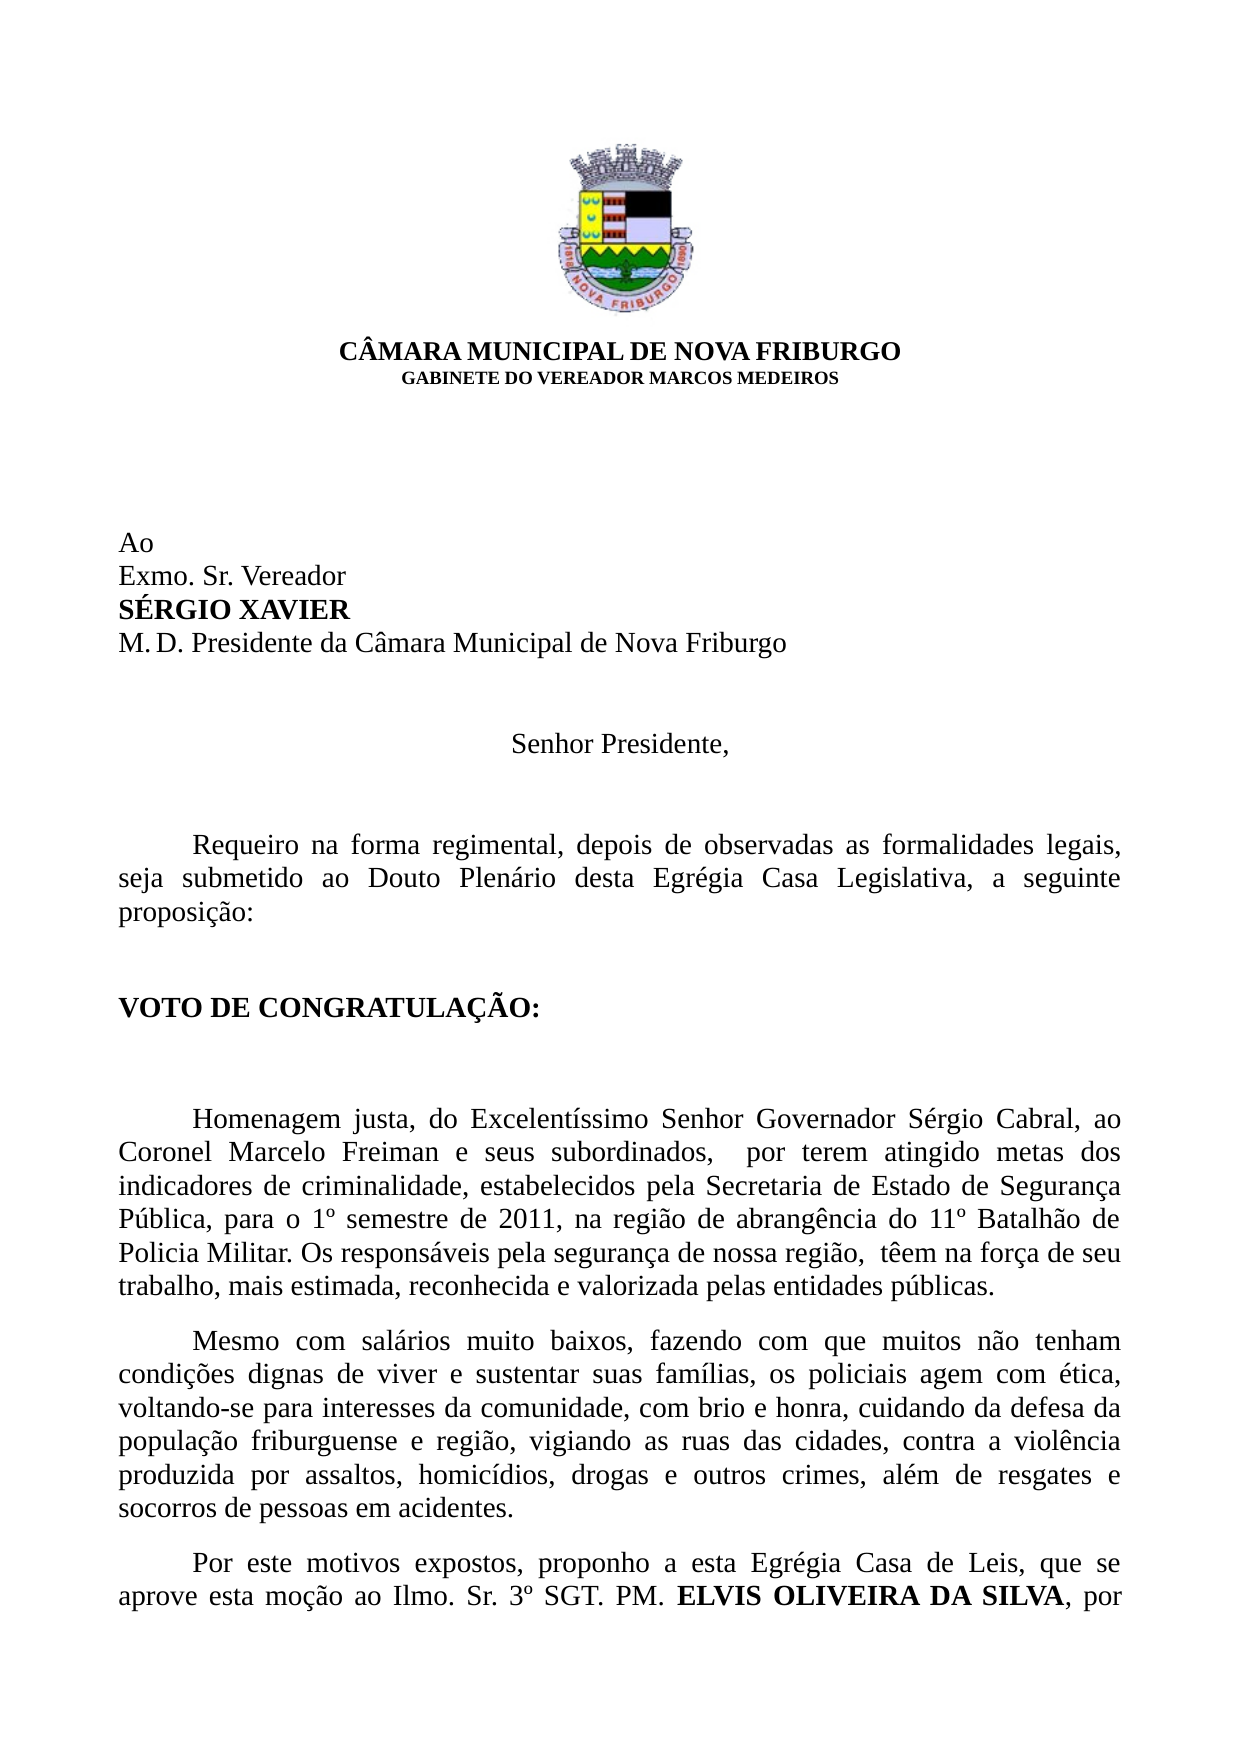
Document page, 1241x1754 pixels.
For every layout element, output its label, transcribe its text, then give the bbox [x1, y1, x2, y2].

text Exmo. Sr. Vereador [118, 558, 1122, 592]
text Por este motivos expostos, proponho a esta Egrégia Casa de Leis, que se aprove esta moção ao Ilmo. Sr. 3º SGT. PM. ELVIS OLIVEIRA DA SILVA, por [118, 1545, 1122, 1612]
text SÉRGIO XAVIER [118, 592, 1122, 626]
text Ao [118, 525, 1122, 558]
picture [537, 127, 703, 327]
text VOTO DE CONGRATULAÇÃO: [118, 990, 1122, 1023]
text GABINETE DO VEREADOR MARCOS MEDEIROS [118, 367, 1122, 388]
text Requeiro na forma regimental, depois de observadas as formalidades legais, seja submetido ao Douto Plenário desta Egrégia Casa Legislativa, a seguinte proposição: [118, 827, 1122, 927]
text Mesmo com salários muito baixos, fazendo com que muitos não tenham condições dignas de viver e sustentar suas famílias, os policiais agem com ética, voltando-se para interesses da comunidade, com brio e honra, cuidando da defesa da população friburguense e região, vigiando as ruas das cidades, contra a violência produzida por assaltos, homicídios, drogas e outros crimes, além de resgates e socorros de pessoas em acidentes. [118, 1323, 1122, 1524]
list D. Presidente da Câmara Municipal de Nova Friburgo [118, 626, 1122, 659]
text CÂMARA MUNICIPAL DE NOVA FRIBURGO [118, 335, 1122, 367]
text Senhor Presidente, [118, 726, 1122, 760]
text Homenagem justa, do Excelentíssimo Senhor Governador Sérgio Cabral, ao Coronel Marcelo Freiman e seus subordinados, por terem atingido metas dos indicadores de criminalidade, estabelecidos pela Secretaria de Estado de Segurança Pública, para o 1º semestre de 2011, na região de abrangência do 11º Batalhão de Policia Militar. Os responsáveis pela segurança de nossa região, têem na força de seu trabalho, mais estimada, reconhecida e valorizada pelas entidades públicas. [118, 1101, 1122, 1302]
